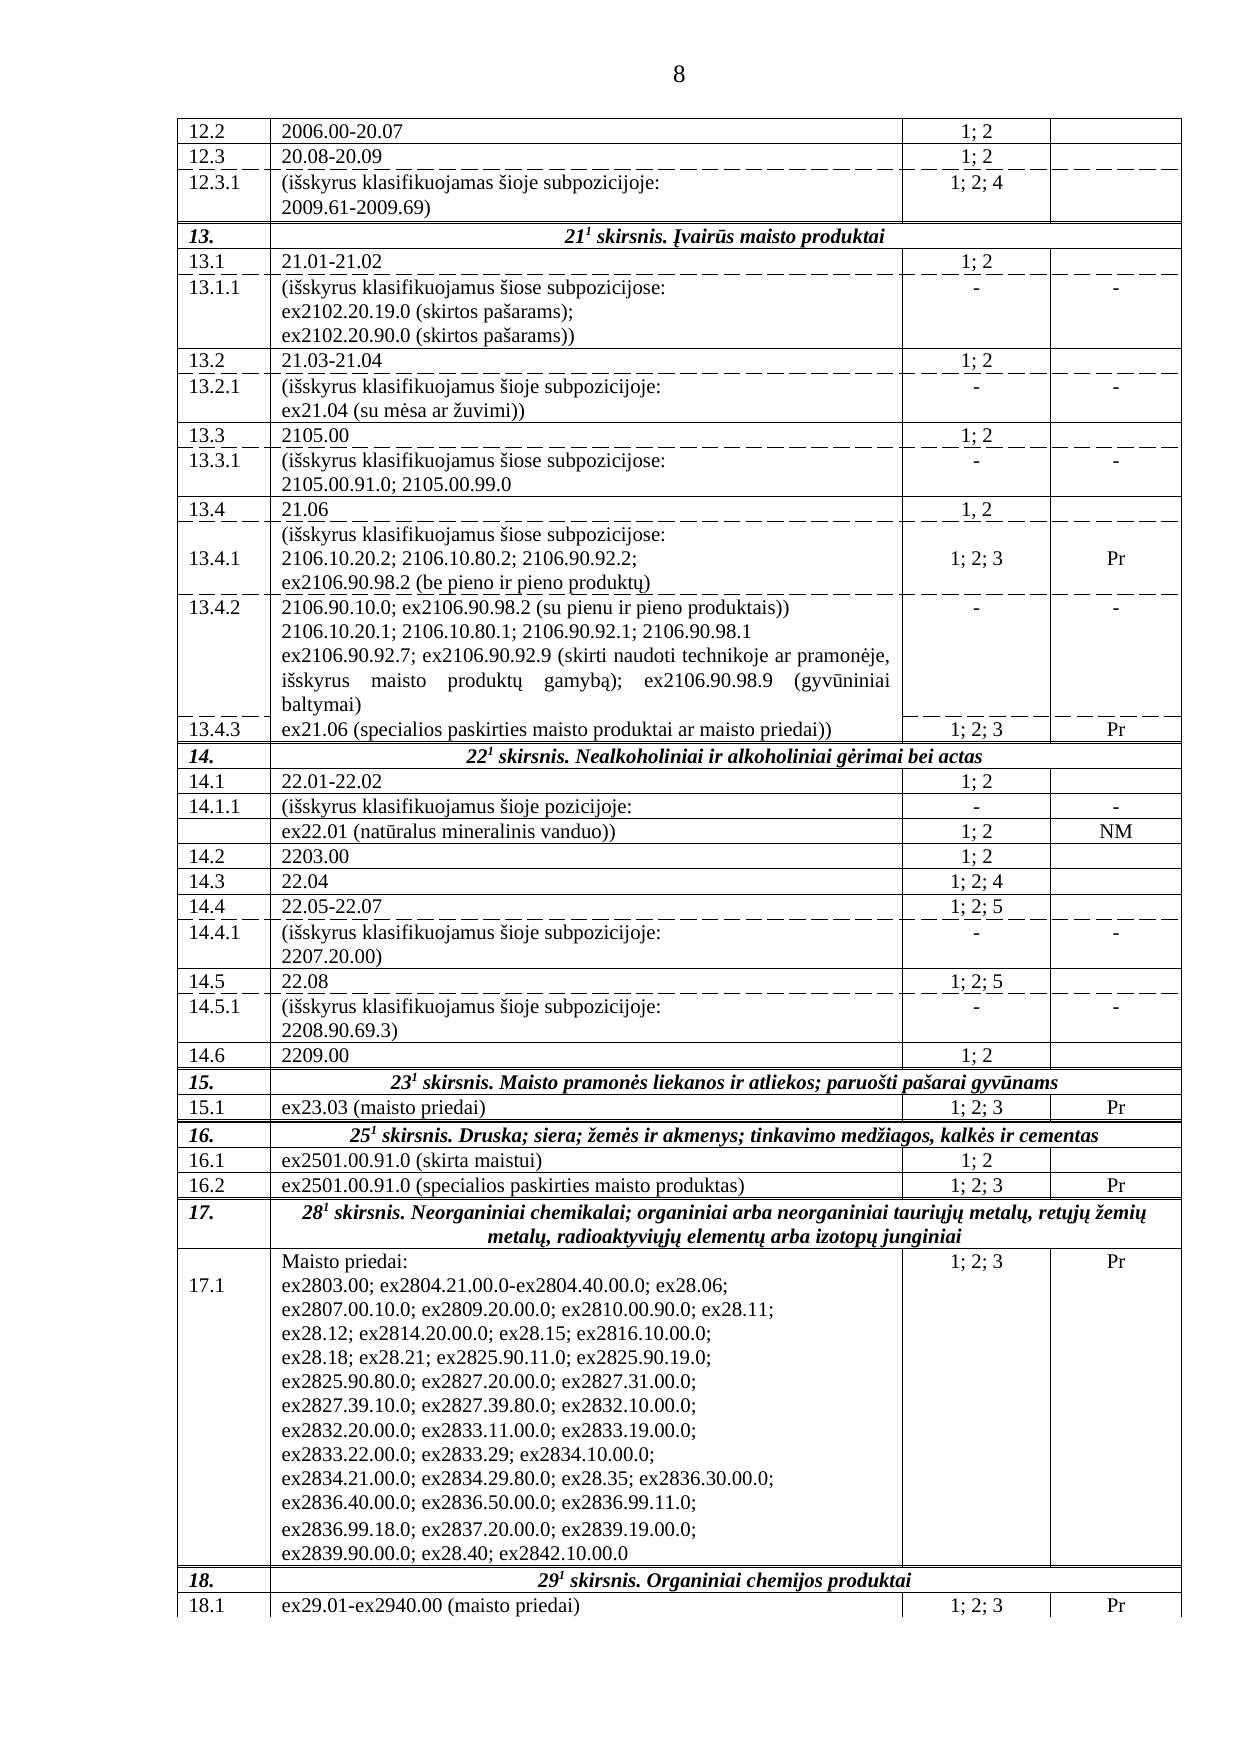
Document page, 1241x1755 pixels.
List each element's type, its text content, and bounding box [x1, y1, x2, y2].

table_cell [1051, 349, 1181, 372]
table_cell ex2836.99.18.0; ex2837.20.00.0; ex2839.19.00.0; [271, 1517, 902, 1541]
table_cell 16.1 [178, 1148, 270, 1172]
table_cell [1051, 1369, 1181, 1393]
table_cell [1051, 944, 1181, 968]
table_cell 14.1 [178, 769, 270, 793]
table_cell [903, 521, 1050, 546]
table_cell [903, 1273, 1050, 1297]
table_cell (išskyrus klasifikuojamus šioje pozicijoje: [271, 794, 902, 818]
table_cell [178, 1321, 270, 1345]
table_cell [178, 944, 270, 968]
table_cell 2208.90.69.3) [271, 1018, 902, 1042]
table_cell 2106.10.20.1; 2106.10.80.1; 2106.90.92.1; 2106.90.98.1 [271, 619, 902, 643]
table_cell ex2803.00; ex2804.21.00.0-ex2804.40.00.0; ex28.06; [271, 1273, 902, 1297]
table_cell [178, 1442, 270, 1466]
table_cell [1051, 1541, 1181, 1565]
table_cell 14.1.1 [178, 794, 270, 818]
table_cell 16. [178, 1123, 270, 1147]
table_cell [178, 570, 270, 594]
table_cell [1051, 497, 1181, 521]
table_cell ex2836.40.00.0; ex2836.50.00.0; ex2836.99.11.0; [271, 1490, 902, 1517]
table_cell [903, 1369, 1050, 1393]
table_cell 12.3.1 [178, 169, 270, 195]
table_cell [1051, 869, 1181, 893]
table_cell [903, 472, 1050, 496]
table_cell [1051, 249, 1181, 274]
table_cell [1051, 521, 1181, 546]
table_cell [178, 323, 270, 347]
table_cell Pr [1051, 1593, 1181, 1617]
table_cell 21.06 [271, 497, 902, 521]
table_cell Pr [1051, 1173, 1181, 1197]
table_cell 13.1 [178, 249, 270, 274]
table_cell 13.4 [178, 497, 270, 521]
table_cell 21.01-21.02 [271, 249, 902, 274]
table_cell Pr [1051, 1095, 1181, 1119]
table_cell [178, 1345, 270, 1369]
table_cell [903, 1297, 1050, 1321]
table_cell 1; 2 [903, 119, 1050, 143]
table_cell [178, 1018, 270, 1042]
table_cell 1; 2; 5 [903, 895, 1050, 918]
table_cell 13.3.1 [178, 447, 270, 472]
table_cell - [1051, 447, 1181, 472]
table_cell [1051, 195, 1181, 221]
table_cell 14.6 [178, 1043, 270, 1067]
table_cell ex2825.90.80.0; ex2827.20.00.0; ex2827.31.00.0; [271, 1369, 902, 1393]
table_cell [1051, 1517, 1181, 1541]
table_cell [903, 619, 1050, 643]
table_cell ex2839.90.00.0; ex28.40; ex2842.10.00.0 [271, 1541, 902, 1565]
table_cell 15. [178, 1070, 270, 1094]
table_cell [903, 195, 1050, 221]
table_cell ex2501.00.91.0 (skirta maistui) [271, 1148, 902, 1172]
table_cell - [903, 274, 1050, 299]
table_cell [178, 1490, 270, 1517]
table_cell (išskyrus klasifikuojamus šioje subpozicijoje: [271, 993, 902, 1018]
table_cell (išskyrus klasifikuojamus šioje subpozicijoje: [271, 919, 902, 944]
table_cell [903, 1442, 1050, 1466]
table_cell [1051, 619, 1181, 643]
table_cell Pr [1051, 546, 1181, 570]
table_cell 1; 2 [903, 144, 1050, 169]
table_cell [1051, 1273, 1181, 1297]
table_cell [903, 1345, 1050, 1369]
table_cell [178, 398, 270, 422]
table_cell [1051, 169, 1181, 195]
table_cell 14. [178, 744, 270, 768]
table_cell [1051, 1442, 1181, 1466]
table_cell [1051, 1490, 1181, 1517]
table_cell 1; 2 [903, 249, 1050, 274]
table_cell 1; 2; 4 [903, 869, 1050, 893]
table_cell [1051, 1418, 1181, 1442]
table_cell 231 skirsnis. Maisto pramonės liekanos ir atliekos; paruošti pašarai gyvūnams [271, 1070, 1181, 1094]
table_cell 14.5 [178, 969, 270, 993]
table_cell 14.3 [178, 869, 270, 893]
table_cell ex2833.22.00.0; ex2833.29; ex2834.10.00.0; [271, 1442, 902, 1466]
table_cell ex2827.39.10.0; ex2827.39.80.0; ex2832.10.00.0; [271, 1394, 902, 1417]
table_cell 22.04 [271, 869, 902, 893]
table_cell [1051, 1297, 1181, 1321]
table_cell 1; 2; 3 [903, 1173, 1050, 1197]
table_cell [178, 1249, 270, 1273]
table_cell [903, 299, 1050, 323]
table_cell [1051, 644, 1181, 716]
table_cell [903, 1018, 1050, 1042]
table_cell (išskyrus klasifikuojamus šiose subpozicijose: [271, 274, 902, 299]
table_cell [178, 1394, 270, 1417]
table_cell (išskyrus klasifikuojamus šioje subpozicijoje: [271, 373, 902, 398]
table_cell 291 skirsnis. Organiniai chemijos produktai [271, 1568, 1181, 1592]
table_cell 1; 2; 3 [903, 1095, 1050, 1119]
table_cell [903, 1418, 1050, 1442]
table_cell 1; 2 [903, 1043, 1050, 1067]
table_cell 14.2 [178, 844, 270, 868]
table_cell [1051, 299, 1181, 323]
table_cell 13.3 [178, 423, 270, 447]
table_cell 1, 2 [903, 497, 1050, 521]
table_cell 2207.20.00) [271, 944, 902, 968]
table_cell ex28.18; ex28.21; ex2825.90.11.0; ex2825.90.19.0; [271, 1345, 902, 1369]
table_cell [903, 644, 1050, 716]
table_cell [178, 644, 270, 716]
table_cell 18.1 [178, 1593, 270, 1617]
table_cell 17.1 [178, 1273, 270, 1297]
table_cell - [1051, 794, 1181, 818]
table_cell 12.3 [178, 144, 270, 169]
table_cell [903, 1517, 1050, 1541]
table_cell 18. [178, 1568, 270, 1592]
table_cell [903, 1321, 1050, 1345]
table_cell [1051, 323, 1181, 347]
table_cell (išskyrus klasifikuojamas šioje subpozicijoje: [271, 169, 902, 195]
table_cell [1051, 1466, 1181, 1490]
table_cell Maisto priedai: [271, 1249, 902, 1273]
table_cell ex2832.20.00.0; ex2833.11.00.0; ex2833.19.00.0; [271, 1418, 902, 1442]
table_cell [903, 1466, 1050, 1490]
table_cell [1051, 1321, 1181, 1345]
table_cell [178, 1466, 270, 1490]
table_cell [1051, 1043, 1181, 1067]
table_cell 13.4.3 [178, 716, 270, 741]
table_cell Pr [1051, 716, 1181, 741]
table_cell [178, 1541, 270, 1565]
table_cell - [903, 447, 1050, 472]
table_cell [1051, 1148, 1181, 1172]
table_cell [1051, 1018, 1181, 1042]
table_cell - [1051, 919, 1181, 944]
table_cell ex2834.21.00.0; ex2834.29.80.0; ex28.35; ex2836.30.00.0; [271, 1466, 902, 1490]
table_cell 17. [178, 1200, 270, 1248]
table_cell [178, 1517, 270, 1541]
table_cell ex2807.00.10.0; ex2809.20.00.0; ex2810.00.90.0; ex28.11; [271, 1297, 902, 1321]
table_cell 1; 2; 3 [903, 546, 1050, 570]
table_cell - [903, 594, 1050, 619]
table_cell [1051, 570, 1181, 594]
table_cell - [1051, 274, 1181, 299]
table_cell [178, 521, 270, 546]
table_cell [1051, 423, 1181, 447]
table_cell ex2102.20.19.0 (skirtos pašarams); [271, 299, 902, 323]
table_cell ex21.04 (su mėsa ar žuvimi)) [271, 398, 902, 422]
table_cell [903, 570, 1050, 594]
table_cell ex22.01 (natūralus mineralinis vanduo)) [271, 819, 902, 843]
table_cell 13.4.1 [178, 546, 270, 570]
table_cell 2209.00 [271, 1043, 902, 1067]
table_cell 251 skirsnis. Druska; siera; žemės ir akmenys; tinkavimo medžiagos, kalkės ir cementas [271, 1123, 1181, 1147]
table_cell 221 skirsnis. Nealkoholiniai ir alkoholiniai gėrimai bei actas [271, 744, 1181, 768]
table_cell Pr [1051, 1249, 1181, 1273]
table_cell ex29.01-ex2940.00 (maisto priedai) [271, 1593, 902, 1617]
table_cell [1051, 472, 1181, 496]
table_cell (išskyrus klasifikuojamus šiose subpozicijose: [271, 447, 902, 472]
table_cell [903, 323, 1050, 347]
table_cell 15.1 [178, 1095, 270, 1119]
table_cell [1051, 398, 1181, 422]
table_cell [178, 619, 270, 643]
table_cell 2006.00-20.07 [271, 119, 902, 143]
table_cell 1; 2; 3 [903, 716, 1050, 741]
table_cell 2009.61-2009.69) [271, 195, 902, 221]
table_cell 1; 2; 3 [903, 1593, 1050, 1617]
table_cell 21.03-21.04 [271, 349, 902, 372]
table_cell [1051, 895, 1181, 918]
table_cell 2106.90.10.0; ex2106.90.98.2 (su pienu ir pieno produktais)) [271, 594, 902, 619]
table_cell [178, 1418, 270, 1442]
table_cell 1; 2; 3 [903, 1249, 1050, 1273]
table_cell 1; 2 [903, 769, 1050, 793]
table_cell NM [1051, 819, 1181, 843]
table_cell [1051, 119, 1181, 143]
table_cell [903, 1394, 1050, 1417]
table_cell [1051, 144, 1181, 169]
table_cell 13.2 [178, 349, 270, 372]
table_cell ex2102.20.90.0 (skirtos pašarams)) [271, 323, 902, 347]
table_cell [1051, 969, 1181, 993]
table_cell 1; 2 [903, 819, 1050, 843]
table_cell 1; 2 [903, 423, 1050, 447]
table_cell 2105.00 [271, 423, 902, 447]
table_cell ex2106.90.92.7; ex2106.90.92.9 (skirti naudoti technikoje ar pramonėje, išskyrus maisto produktų gamybą); ex2106.90.98.9 (gyvūniniai baltymai) [271, 644, 902, 716]
table_cell [903, 398, 1050, 422]
table_cell 1; 2 [903, 1148, 1050, 1172]
table_cell 14.5.1 [178, 993, 270, 1018]
table_cell [178, 1297, 270, 1321]
table_cell 1; 2 [903, 844, 1050, 868]
table_cell - [903, 794, 1050, 818]
table_cell - [903, 373, 1050, 398]
table_cell [178, 299, 270, 323]
table_cell ex2501.00.91.0 (specialios paskirties maisto produktas) [271, 1173, 902, 1197]
table_cell 14.4.1 [178, 919, 270, 944]
table_cell - [1051, 594, 1181, 619]
table_cell 13.1.1 [178, 274, 270, 299]
table_cell (išskyrus klasifikuojamus šiose subpozicijose: [271, 521, 902, 546]
table_cell [903, 1490, 1050, 1517]
table_cell 20.08-20.09 [271, 144, 902, 169]
table_cell - [1051, 373, 1181, 398]
table_cell 13.2.1 [178, 373, 270, 398]
table_cell [1051, 769, 1181, 793]
table_cell [178, 1369, 270, 1393]
table_cell 22.08 [271, 969, 902, 993]
table_cell 2105.00.91.0; 2105.00.99.0 [271, 472, 902, 496]
table_cell [178, 195, 270, 221]
table_cell 1; 2 [903, 349, 1050, 372]
table_cell 12.2 [178, 119, 270, 143]
table_cell 211 skirsnis. Įvairūs maisto produktai [271, 224, 1181, 248]
table_cell [903, 1541, 1050, 1565]
table_cell 2106.10.20.2; 2106.10.80.2; 2106.90.92.2; [271, 546, 902, 570]
table_cell [178, 819, 270, 843]
table_cell 1; 2; 5 [903, 969, 1050, 993]
table_cell [1051, 1394, 1181, 1417]
table_cell 13.4.2 [178, 594, 270, 619]
table_cell 281 skirsnis. Neorganiniai chemikalai; organiniai arba neorganiniai tauriųjų metalų, retųjų žemių metalų, radioaktyviųjų elementų arba izotopų junginiai [271, 1200, 1181, 1248]
table_cell [1051, 1345, 1181, 1369]
table_cell 1; 2; 4 [903, 169, 1050, 195]
table_cell ex23.03 (maisto priedai) [271, 1095, 902, 1119]
table_cell [178, 472, 270, 496]
table_cell [903, 944, 1050, 968]
table_cell ex2106.90.98.2 (be pieno ir pieno produktų) [271, 570, 902, 594]
table_cell 22.05-22.07 [271, 895, 902, 918]
table_cell - [1051, 993, 1181, 1018]
table_cell 22.01-22.02 [271, 769, 902, 793]
table_cell - [903, 919, 1050, 944]
table_cell 13. [178, 224, 270, 248]
table_cell ex28.12; ex2814.20.00.0; ex28.15; ex2816.10.00.0; [271, 1321, 902, 1345]
table_cell [1051, 844, 1181, 868]
table_cell 14.4 [178, 895, 270, 918]
table_cell - [903, 993, 1050, 1018]
table_cell 2203.00 [271, 844, 902, 868]
table_cell 16.2 [178, 1173, 270, 1197]
table_cell ex21.06 (specialios paskirties maisto produktai ar maisto priedai)) [271, 716, 902, 741]
